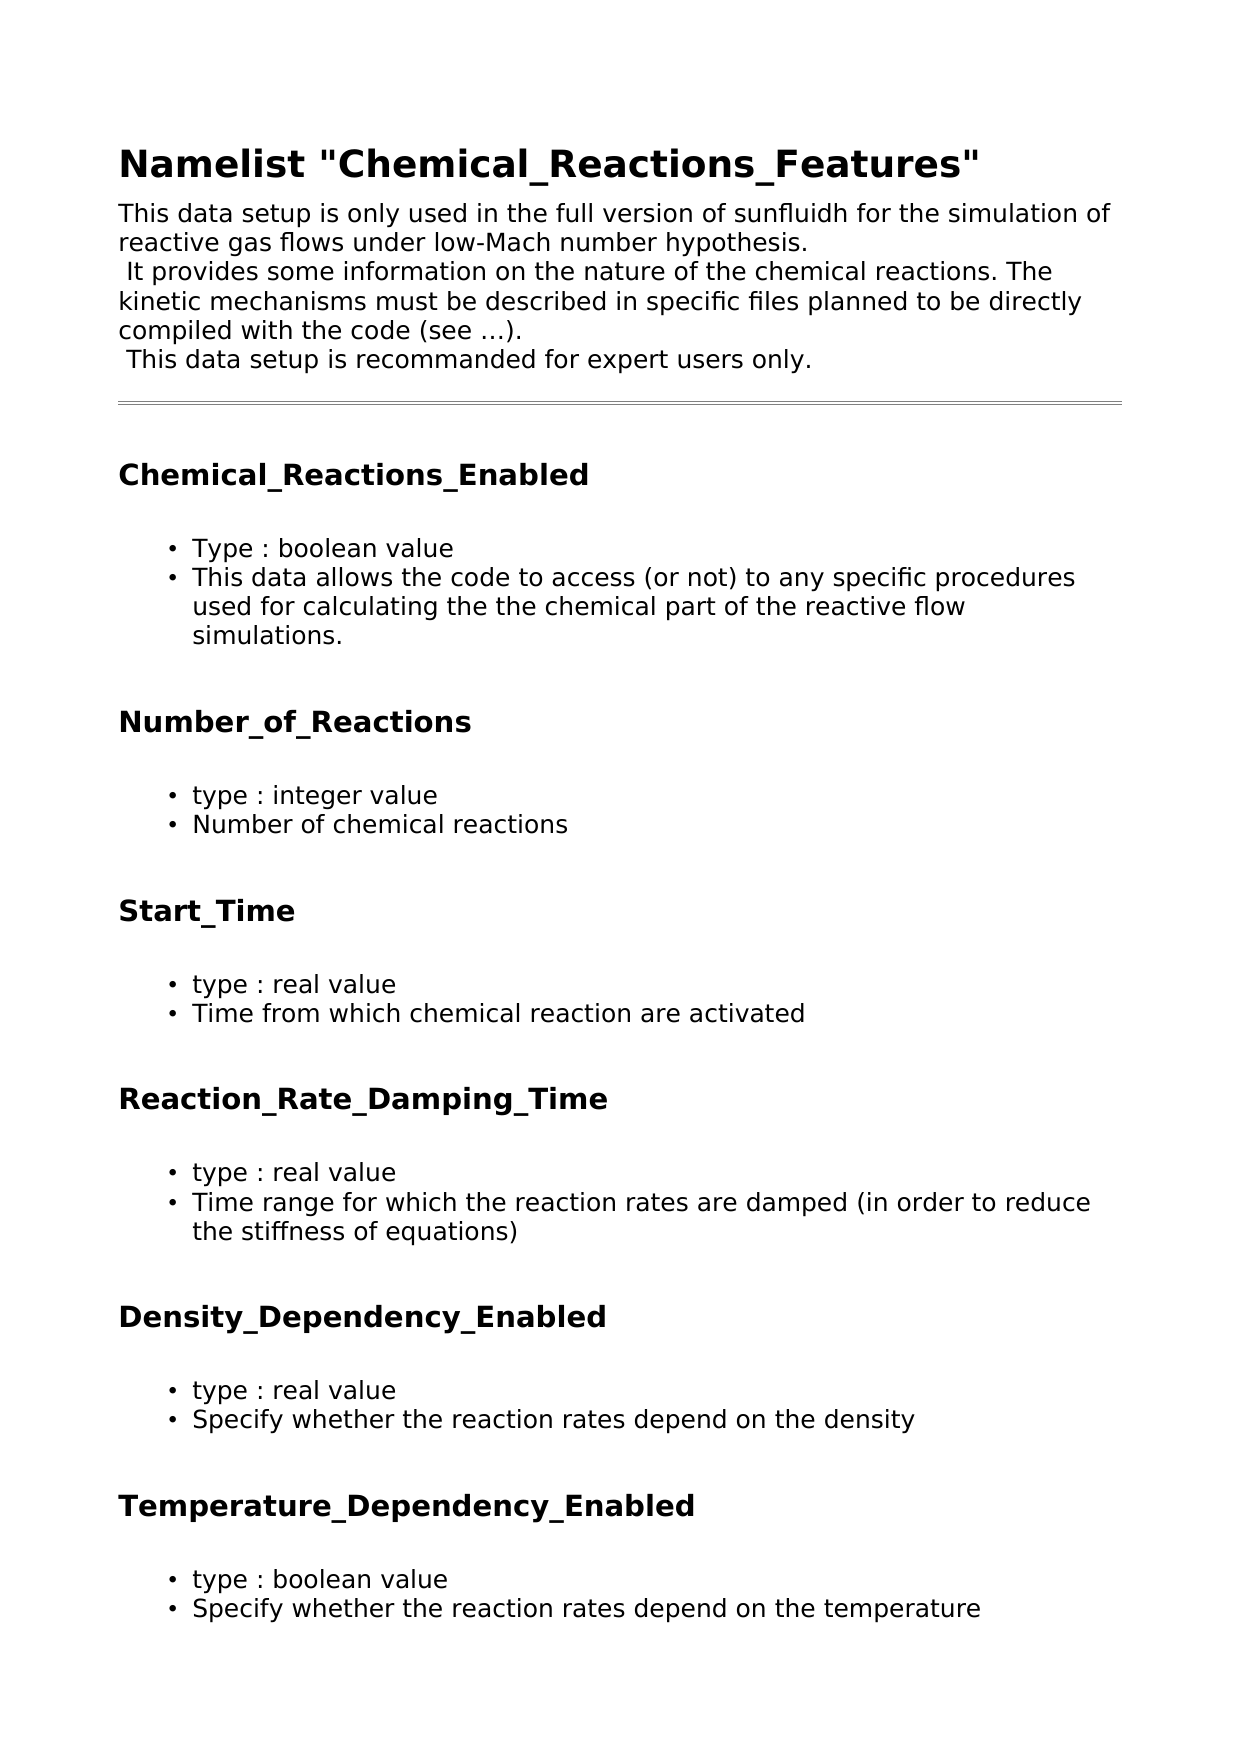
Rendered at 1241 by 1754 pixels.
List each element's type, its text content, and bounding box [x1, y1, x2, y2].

list Number of chemical reactions [177, 810, 1122, 839]
subtitle Start_Time [118, 894, 1122, 928]
subtitle Number_of_Reactions [118, 705, 1122, 739]
list type : real value [177, 970, 1122, 999]
subtitle Density_Dependency_Enabled [118, 1301, 1122, 1334]
subtitle Chemical_Reactions_Enabled [118, 458, 1122, 492]
list type : integer value [177, 781, 1122, 810]
list Specify whether the reaction rates depend on the density [177, 1406, 1122, 1435]
list Time from which chemical reaction are activated [177, 999, 1122, 1028]
subtitle Namelist "Chemical_Reactions_Features" [118, 143, 1122, 187]
subtitle Temperature_Dependency_Enabled [118, 1489, 1122, 1523]
list Time range for which the reaction rates are damped (in order to reduce the stiffness of equations) [177, 1188, 1122, 1246]
list type : real value [177, 1377, 1122, 1406]
list type : boolean value [177, 1565, 1122, 1594]
subtitle Reaction_Rate_Damping_Time [118, 1083, 1122, 1117]
list This data allows the code to access (or not) to any specific procedures used for calculating the the chemical part of the reactive flow simulations. [177, 563, 1122, 651]
list Type : boolean value [177, 534, 1122, 563]
list Specify whether the reaction rates depend on the temperature [177, 1594, 1122, 1624]
text This data setup is only used in the full version of sunfluidh for the simulation of reactive gas flows under low-Mach number hypothesis. It provides some information on the nature of the chemical reactions. The kinetic mechanisms must be described in specific files planned to be directly compiled with the code (see …). This data setup is recommanded for expert users only. [118, 199, 1122, 374]
list type : real value [177, 1159, 1122, 1188]
